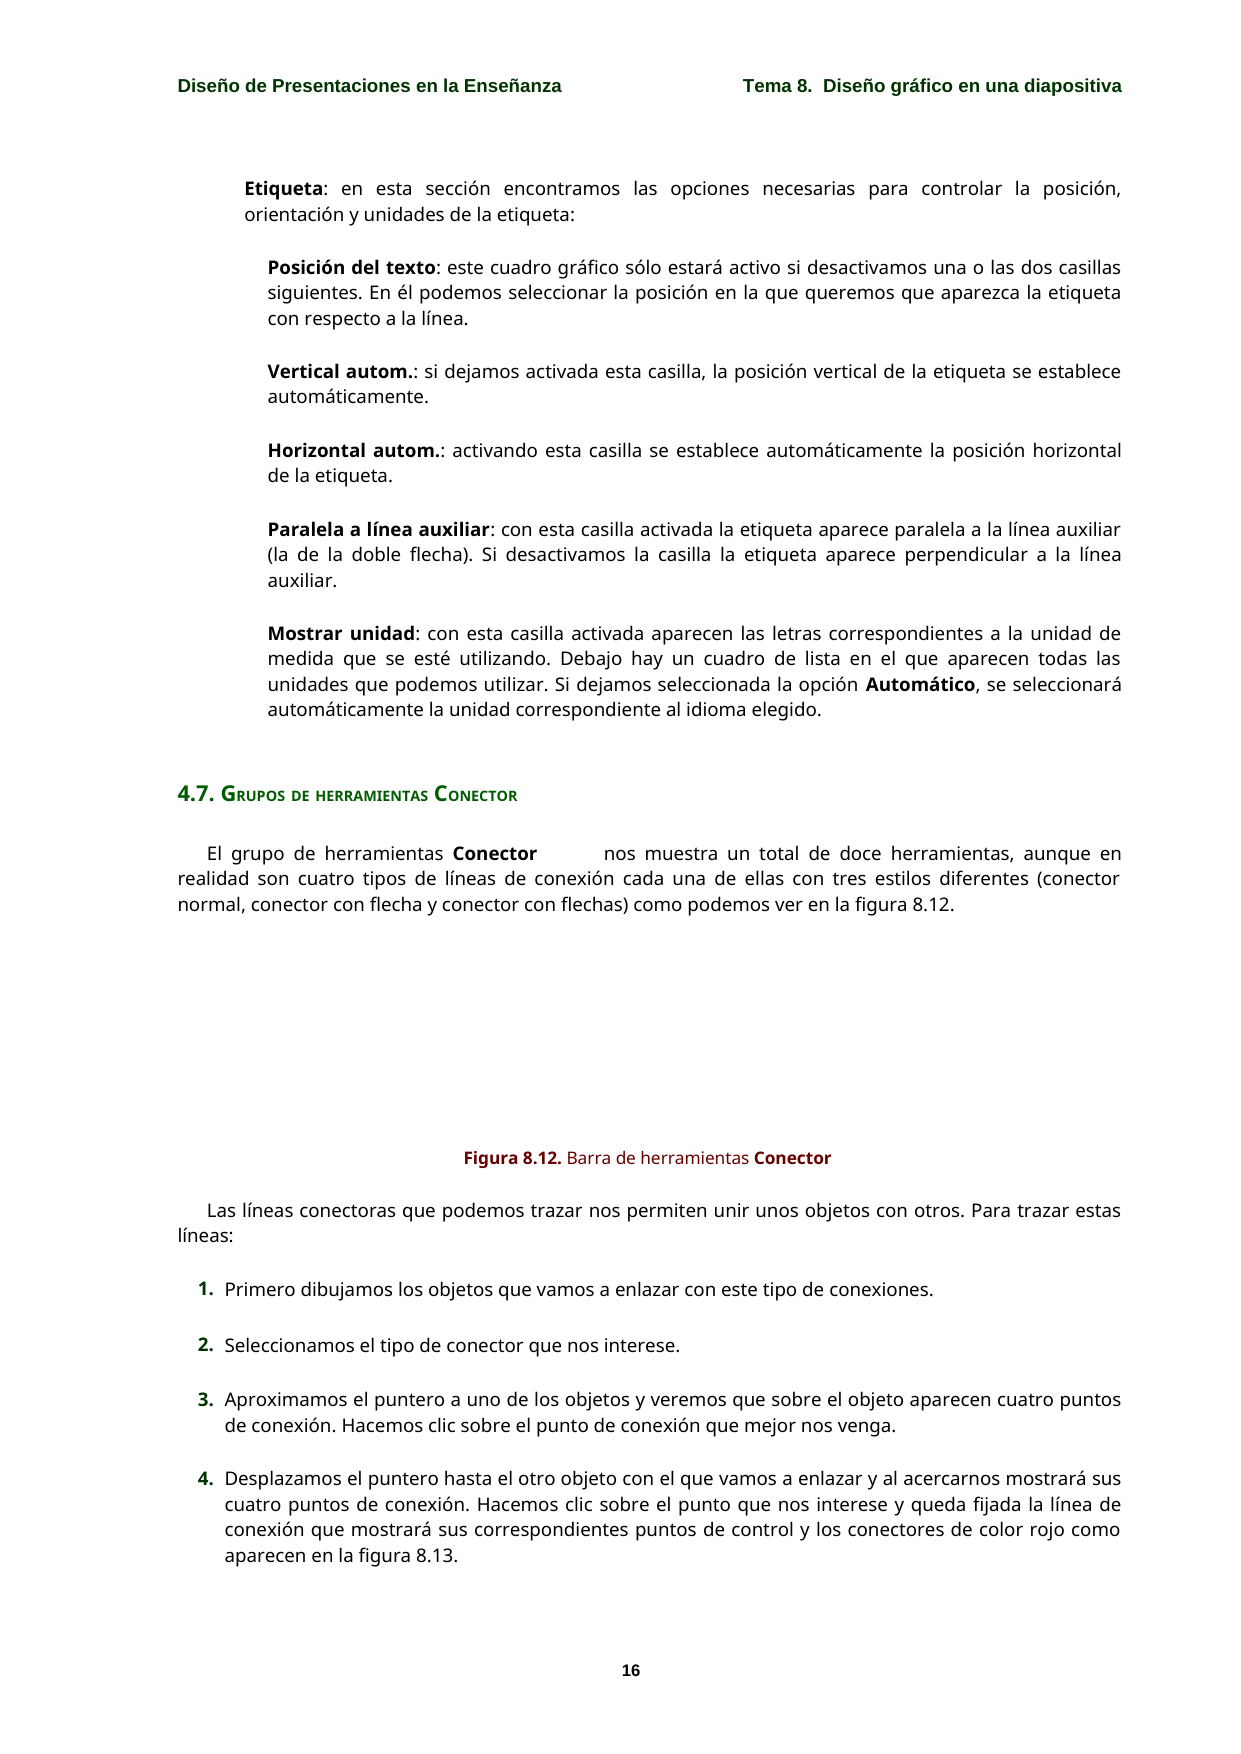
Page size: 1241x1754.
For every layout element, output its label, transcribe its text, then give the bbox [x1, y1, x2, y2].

table_cell Aproximamos el puntero a uno de los objetos y veremos que sobre el objeto aparecen cuatro puntos de conexión. Hacemos clic sobre el punto de conexión que mejor nos venga. [224, 1387, 1122, 1438]
table_cell Horizontal autom.: activando esta casilla se establece automáticamente la posición horizontal de la etiqueta. [268, 437, 1122, 488]
table_cell [244, 409, 1122, 437]
table_cell Figura 8.12. Barra de herramientas Conector [177, 1146, 1122, 1169]
table_cell [213, 148, 244, 175]
table_cell [177, 808, 1122, 835]
table_cell [177, 917, 1122, 944]
table_cell [213, 358, 244, 409]
table_cell [244, 254, 267, 331]
table_cell [213, 226, 244, 254]
table_cell [177, 1568, 1122, 1595]
table_cell [213, 488, 244, 516]
table_cell [214, 1331, 224, 1359]
table_cell [224, 1359, 1122, 1387]
table_cell El grupo de herramientas Conector nos muestra un total de doce herramientas, aunque en realidad son cuatro tipos de líneas de conexión cada una de ellas con tres estilos diferentes (conector normal, conector con flecha y conector con flechas) como podemos ver en la figura 8.12. [177, 835, 1122, 917]
table_cell Seleccionamos el tipo de conector que nos interese. [224, 1331, 1122, 1359]
table_cell [177, 331, 213, 358]
table_cell [177, 944, 1122, 1146]
table_cell [213, 516, 244, 592]
table_cell 3. [177, 1387, 213, 1438]
table_cell Primero dibujamos los objetos que vamos a enlazar con este tipo de conexiones. [224, 1276, 1122, 1303]
table_cell [213, 437, 244, 488]
table_cell [244, 437, 267, 488]
table_cell [177, 437, 213, 488]
table_cell [214, 1276, 224, 1303]
table_cell [177, 620, 213, 722]
table_cell [214, 1438, 224, 1465]
table_cell [177, 175, 213, 226]
table_cell [244, 331, 1122, 358]
table_cell [177, 516, 213, 592]
table_cell [213, 175, 244, 226]
table_cell [213, 409, 244, 437]
table_cell [244, 516, 267, 592]
table_cell [213, 620, 244, 722]
table_cell 1. [177, 1276, 213, 1303]
table_cell [177, 1248, 1122, 1276]
table_cell [177, 488, 213, 516]
table_cell [177, 254, 213, 331]
table_cell Vertical autom.: si dejamos activada esta casilla, la posición vertical de la etiqueta se establece automáticamente. [268, 358, 1122, 409]
table_cell [224, 1438, 1122, 1465]
table_cell Las líneas conectoras que podemos trazar nos permiten unir unos objetos con otros. Para trazar estas líneas: [177, 1197, 1122, 1248]
table_cell [214, 1465, 224, 1567]
table_cell [224, 1304, 1122, 1331]
table_cell [177, 1359, 213, 1387]
table_cell [177, 226, 213, 254]
table_cell [244, 593, 1122, 620]
table_cell Paralela a línea auxiliar: con esta casilla activada la etiqueta aparece paralela a la línea auxiliar (la de la doble flecha). Si desactivamos la casilla la etiqueta aparece perpendicular a la línea auxiliar. [268, 516, 1122, 592]
table_cell [177, 358, 213, 409]
table_cell [177, 148, 213, 175]
table_cell 4. [177, 1465, 213, 1567]
table_cell [244, 358, 267, 409]
table_cell [177, 1304, 213, 1331]
table_cell [214, 1304, 224, 1331]
table_header 4.7. Grupos de herramientas Conector [177, 778, 1122, 807]
table_cell [244, 226, 1122, 254]
table_cell [244, 148, 1122, 175]
table_cell [213, 593, 244, 620]
table_cell [213, 254, 244, 331]
table_cell [177, 409, 213, 437]
table_cell [213, 331, 244, 358]
table_cell Desplazamos el puntero hasta el otro objeto con el que vamos a enlazar y al acercarnos mostrará sus cuatro puntos de conexión. Hacemos clic sobre el punto que nos interese y queda fijada la línea de conexión que mostrará sus correspondientes puntos de control y los conectores de color rojo como aparecen en la figura 8.13. [224, 1465, 1122, 1567]
table_cell [244, 488, 1122, 516]
table_cell Etiqueta: en esta sección encontramos las opciones necesarias para controlar la posición, orientación y unidades de la etiqueta: [244, 175, 1122, 226]
table_cell [177, 1169, 1122, 1197]
table_cell 2. [177, 1331, 213, 1359]
table_cell [244, 620, 267, 722]
table_cell [177, 593, 213, 620]
table_cell [214, 1359, 224, 1387]
table_cell [177, 1438, 213, 1465]
table_cell Mostrar unidad: con esta casilla activada aparecen las letras correspondientes a la unidad de medida que se esté utilizando. Debajo hay un cuadro de lista en el que aparecen todas las unidades que podemos utilizar. Si dejamos seleccionada la opción Automático, se seleccionará automáticamente la unidad correspondiente al idioma elegido. [268, 620, 1122, 722]
table_cell [214, 1387, 224, 1438]
table_cell Posición del texto: este cuadro gráfico sólo estará activo si desactivamos una o las dos casillas siguientes. En él podemos seleccionar la posición en la que queremos que aparezca la etiqueta con respecto a la línea. [268, 254, 1122, 331]
